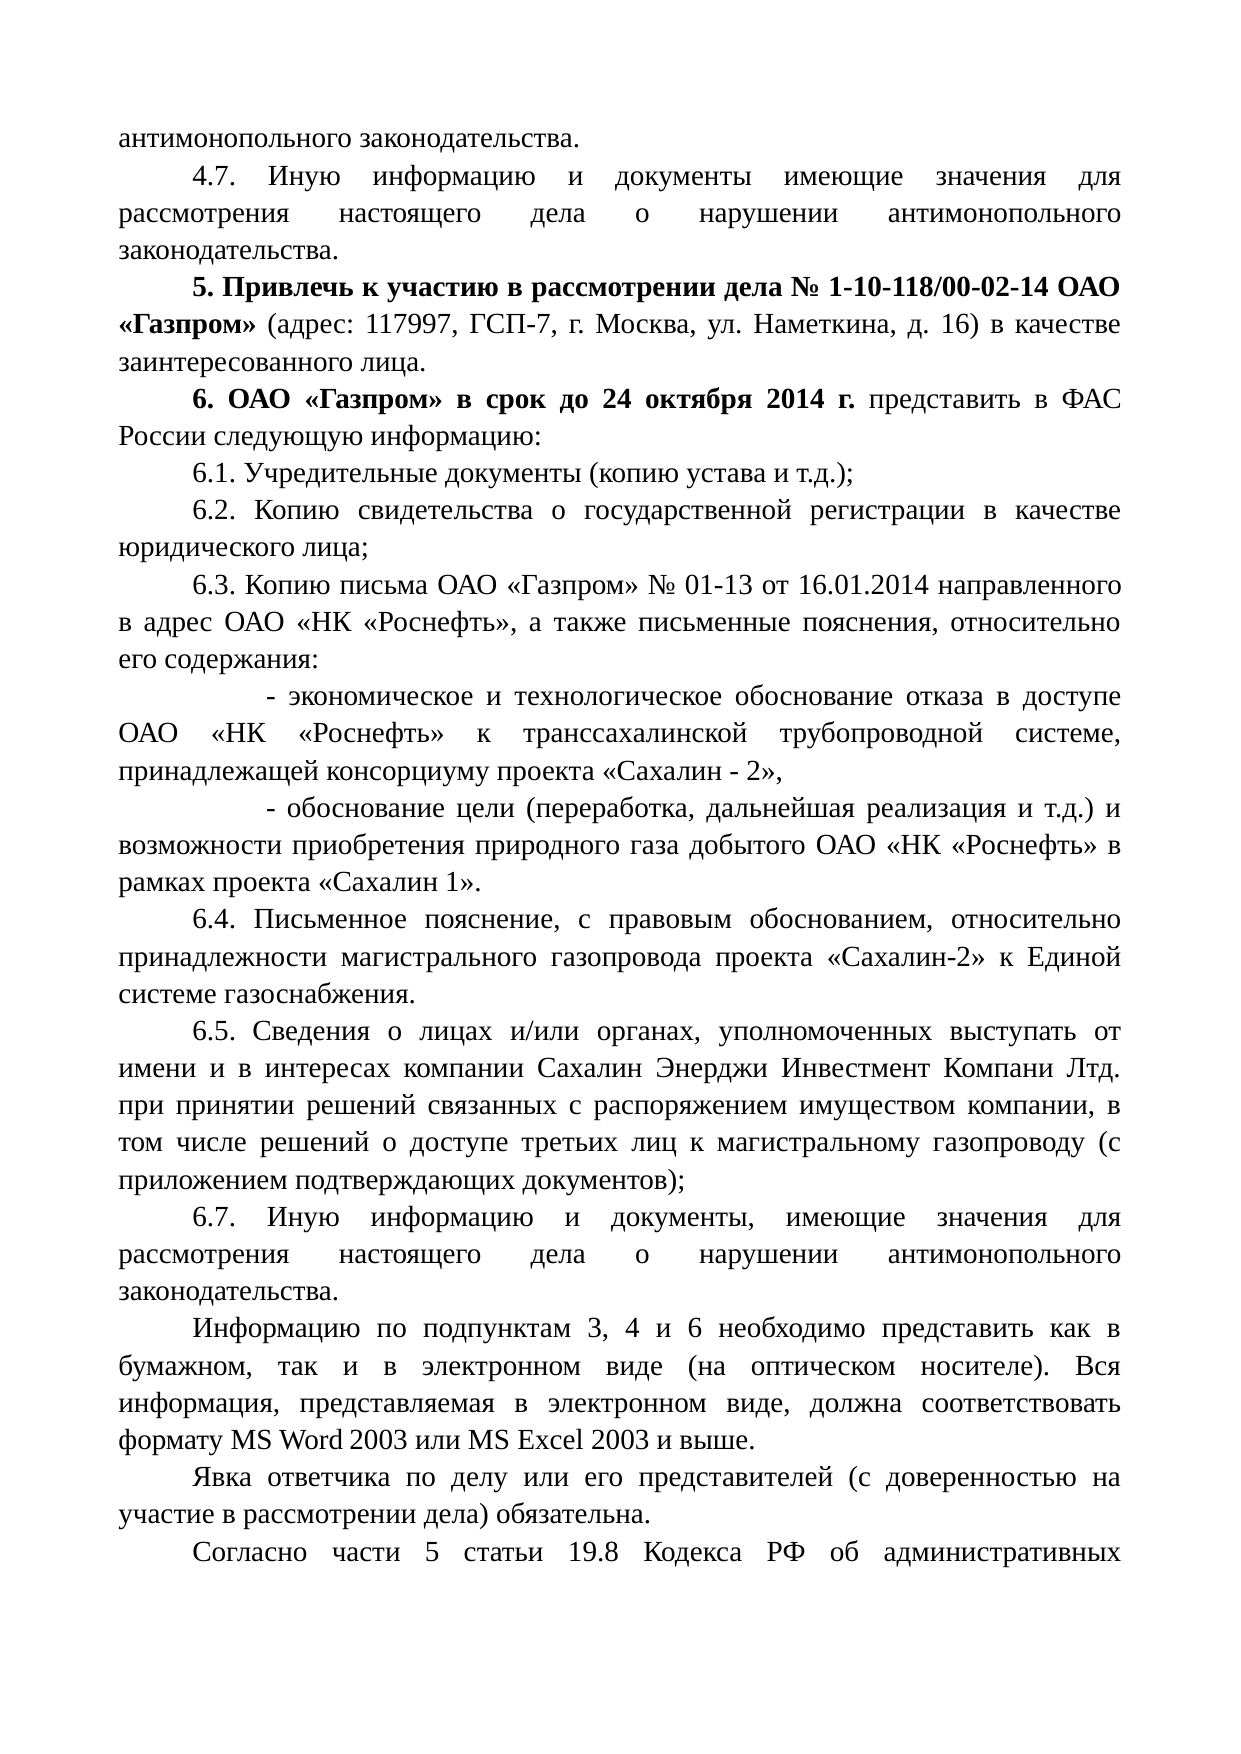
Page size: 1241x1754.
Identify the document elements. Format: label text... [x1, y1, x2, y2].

text 6.7. Иную информацию и документы, имеющие значения для рассмотрения настоящего дела о нарушении антимонопольного законодательства. [118, 1197, 1122, 1308]
text 6.1. Учредительные документы (копию устава и т.д.); [118, 453, 1122, 490]
text Явка ответчика по делу или его представителей (с доверенностью на участие в рассмотрении дела) обязательна. [118, 1457, 1122, 1531]
text 5. Привлечь к участию в рассмотрении дела № 1-10-118/00-02-14 ОАО «Газпром» (адрес: 117997, ГСП-7, г. Москва, ул. Наметкина, д. 16) в качестве заинтересованного лица. [118, 267, 1122, 378]
text 6.2. Копию свидетельства о государственной регистрации в качестве юридического лица; [118, 490, 1122, 564]
text Информацию по подпунктам 3, 4 и 6 необходимо представить как в бумажном, так и в электронном виде (на оптическом носителе). Вся информация, представляемая в электронном виде, должна соответствовать формату MS Word 2003 или MS Excel 2003 и выше. [118, 1308, 1122, 1457]
text Согласно части 5 статьи 19.8 Кодекса РФ об административных [118, 1531, 1122, 1568]
text 6.4. Письменное пояснение, с правовым обоснованием, относительно принадлежности магистрального газопровода проекта «Сахалин-2» к Единой системе газоснабжения. [118, 899, 1122, 1011]
text 4.7. Иную информацию и документы имеющие значения для рассмотрения настоящего дела о нарушении антимонопольного законодательства. [118, 155, 1122, 267]
text антимонопольного законодательства. [118, 118, 1122, 155]
text - экономическое и технологическое обоснование отказа в доступе ОАО «НК «Роснефть» к транссахалинской трубопроводной системе, принадлежащей консорциуму проекта «Сахалин - 2», [118, 676, 1122, 787]
text 6.3. Копию письма ОАО «Газпром» № 01-13 от 16.01.2014 направленного в адрес ОАО «НК «Роснефть», а также письменные пояснения, относительно его содержания: [118, 564, 1122, 676]
text - обоснование цели (переработка, дальнейшая реализация и т.д.) и возможности приобретения природного газа добытого ОАО «НК «Роснефть» в рамках проекта «Сахалин 1». [118, 787, 1122, 899]
text 6. ОАО «Газпром» в срок до 24 октября 2014 г. представить в ФАС России следующую информацию: [118, 378, 1122, 453]
text 6.5. Сведения о лицах и/или органах, уполномоченных выступать от имени и в интересах компании Сахалин Энерджи Инвестмент Компани Лтд. при принятии решений связанных с распоряжением имуществом компании, в том числе решений о доступе третьих лиц к магистральному газопроводу (с приложением подтверждающих документов); [118, 1011, 1122, 1197]
